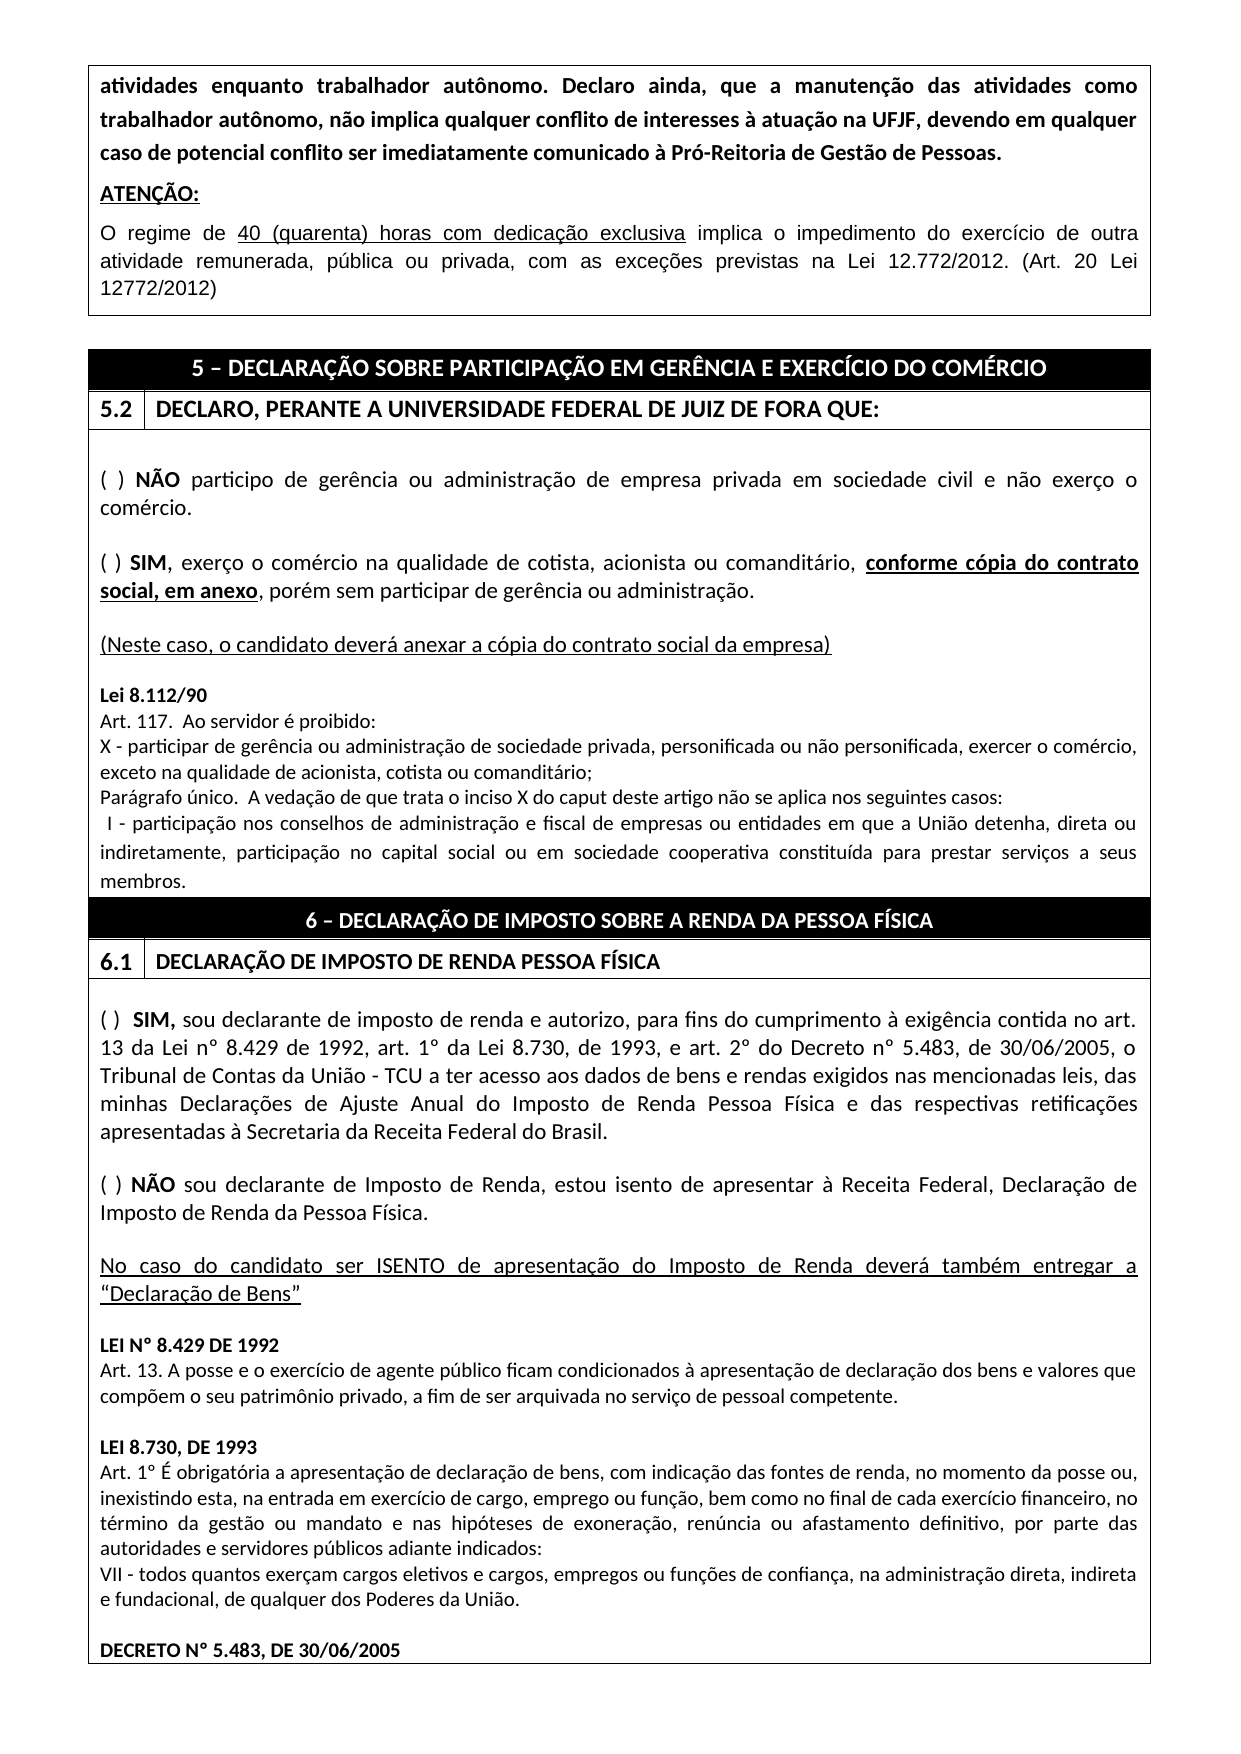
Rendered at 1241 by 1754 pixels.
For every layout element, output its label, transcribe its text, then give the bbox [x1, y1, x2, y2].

table_cell 6 – DECLARAÇÃO DE IMPOSTO SOBRE A RENDA DA PESSOA FÍSICA [89, 898, 1150, 937]
table_cell DECLARAÇÃO DE IMPOSTO DE RENDA PESSOA FÍSICA [145, 940, 1150, 977]
table_cell ( ) NÃO participo de gerência ou administração de empresa privada em sociedade civil e não exerço o comércio. ( ) SIM, exerço o comércio na qualidade de cotista, acionista ou comanditário, conforme cópia do contrato social, em anexo, porém sem participar de gerência ou administração. (Neste caso, o candidato deverá anexar a cópia do contrato social da empresa) Lei 8.112/90 Art. 117. Ao servidor é proibido: X - participar de gerência ou administração de sociedade privada, personificada ou não personificada, exercer o comércio, exceto na qualidade de acionista, cotista ou comanditário; Parágrafo único. A vedação de que trata o inciso X do caput deste artigo não se aplica nos seguintes casos: I - participação nos conselhos de administração e fiscal de empresas ou entidades em que a União detenha, direta ou indiretamente, participação no capital social ou em sociedade cooperativa constituída para prestar serviços a seus membros. [89, 430, 1150, 897]
table_cell atividades enquanto trabalhador autônomo. Declaro ainda, que a manutenção das atividades como trabalhador autônomo, não implica qualquer conflito de interesses à atuação na UFJF, devendo em qualquer caso de potencial conflito ser imediatamente comunicado à Pró-Reitoria de Gestão de Pessoas. ATENÇÃO: O regime de 40 (quarenta) horas com dedicação exclusiva implica o impedimento do exercício de outra atividade remunerada, pública ou privada, com as exceções previstas na Lei 12.772/2012. (Art. 20 Lei 12772/2012) [89, 66, 1150, 315]
table_cell DECLARO, PERANTE A UNIVERSIDADE FEDERAL DE JUIZ DE FORA QUE: [145, 392, 1150, 429]
table_cell 6.1 [89, 940, 144, 977]
table_header 5 – DECLARAÇÃO SOBRE PARTICIPAÇÃO EM GERÊNCIA E EXERCÍCIO DO COMÉRCIO [89, 350, 1150, 389]
table_cell 5.2 [89, 392, 144, 429]
table_cell ( ) SIM, sou declarante de imposto de renda e autorizo, para fins do cumprimento à exigência contida no art. 13 da Lei nº 8.429 de 1992, art. 1º da Lei 8.730, de 1993, e art. 2º do Decreto nº 5.483, de 30/06/2005, o Tribunal de Contas da União - TCU a ter acesso aos dados de bens e rendas exigidos nas mencionadas leis, das minhas Declarações de Ajuste Anual do Imposto de Renda Pessoa Física e das respectivas retificações apresentadas à Secretaria da Receita Federal do Brasil. ( ) NÃO sou declarante de Imposto de Renda, estou isento de apresentar à Receita Federal, Declaração de Imposto de Renda da Pessoa Física. No caso do candidato ser ISENTO de apresentação do Imposto de Renda deverá também entregar a “Declaração de Bens” LEI Nº 8.429 DE 1992 Art. 13. A posse e o exercício de agente público ficam condicionados à apresentação de declaração dos bens e valores que compõem o seu patrimônio privado, a fim de ser arquivada no serviço de pessoal competente. LEI 8.730, DE 1993 Art. 1º É obrigatória a apresentação de declaração de bens, com indicação das fontes de renda, no momento da posse ou, inexistindo esta, na entrada em exercício de cargo, emprego ou função, bem como no final de cada exercício financeiro, no término da gestão ou mandato e nas hipóteses de exoneração, renúncia ou afastamento definitivo, por parte das autoridades e servidores públicos adiante indicados: VII - todos quantos exerçam cargos eletivos e cargos, empregos ou funções de confiança, na administração direta, indireta e fundacional, de qualquer dos Poderes da União. DECRETO Nº 5.483, DE 30/06/2005 [89, 979, 1150, 1663]
